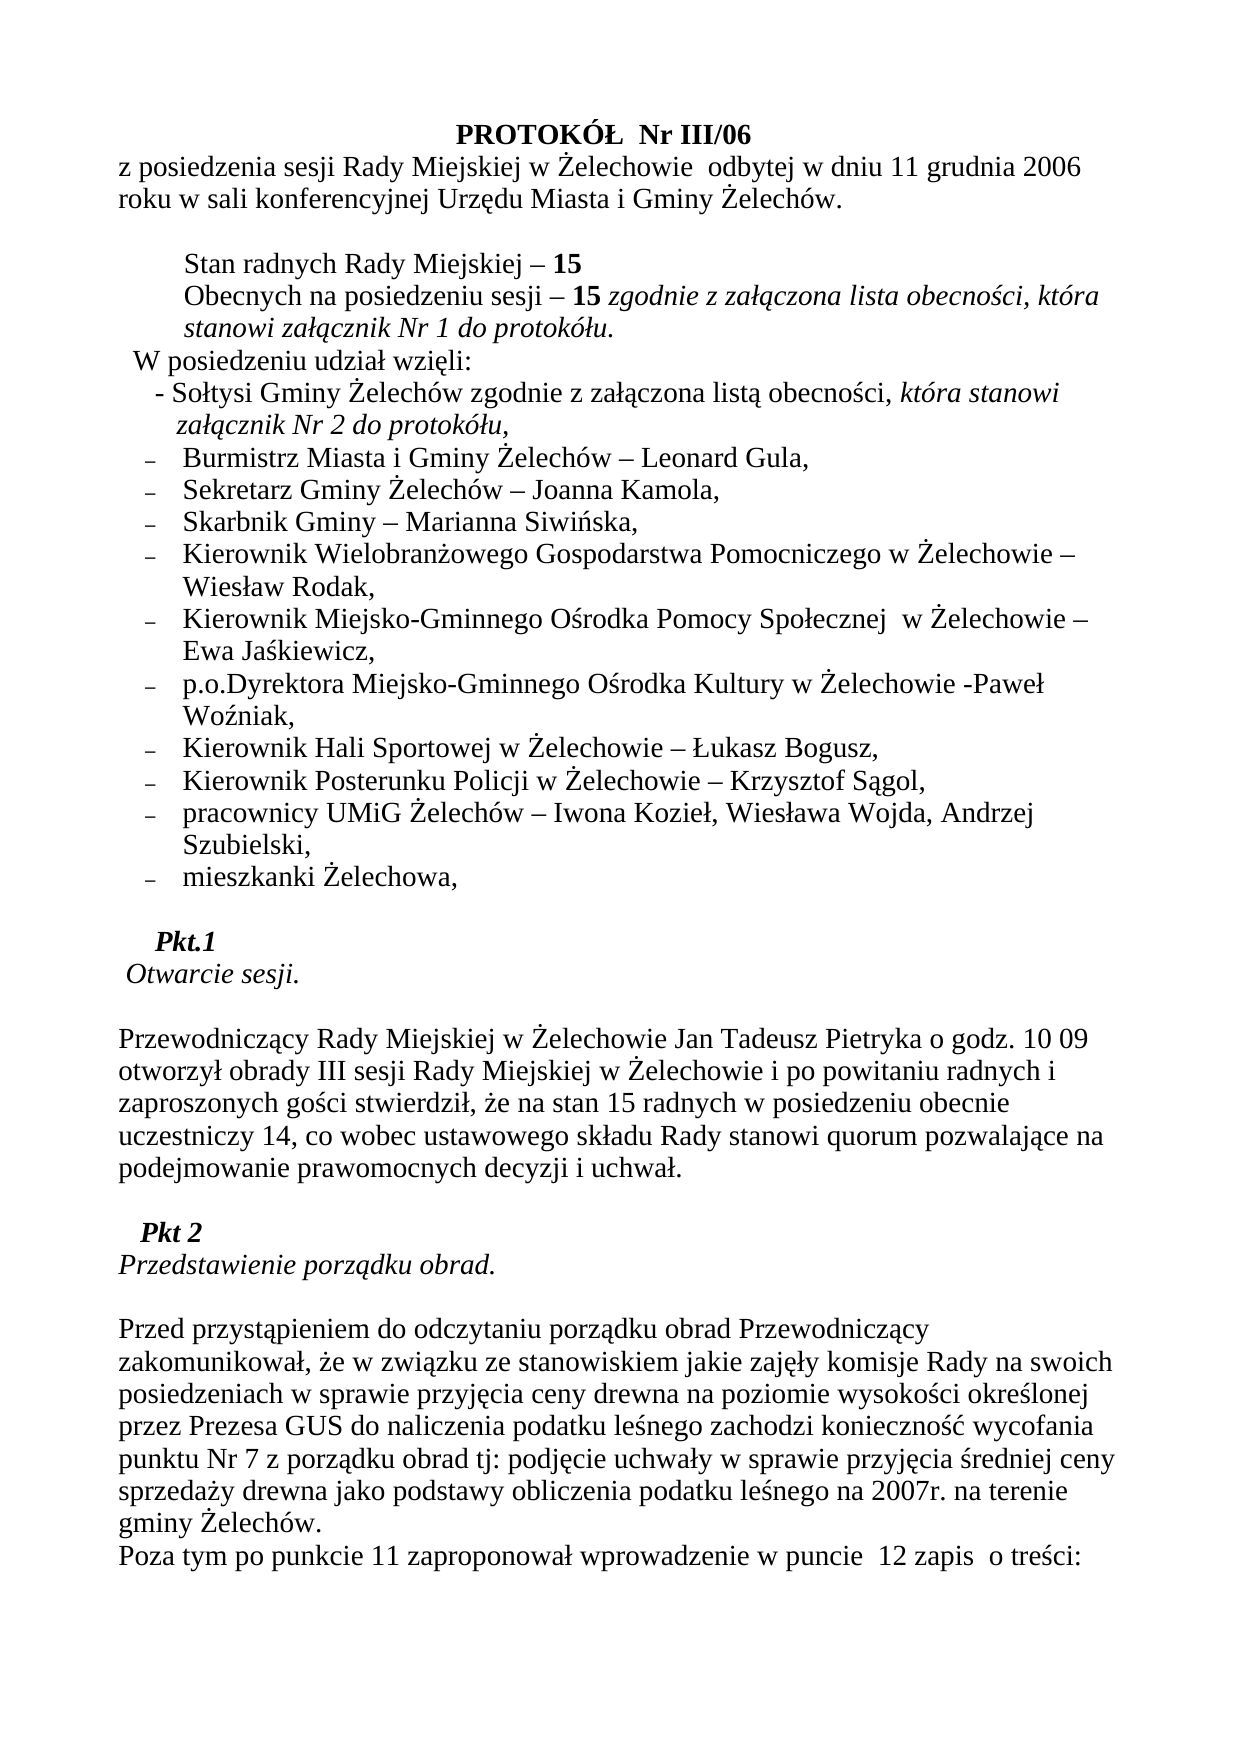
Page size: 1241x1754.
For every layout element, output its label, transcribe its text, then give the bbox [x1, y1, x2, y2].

list Kierownik Miejsko-Gminnego Ośrodka Pomocy Społecznej w Żelechowie – [145, 602, 1122, 635]
list Sekretarz Gminy Żelechów – Joanna Kamola, [145, 473, 1122, 506]
text otworzył obrady III sesji Rady Miejskiej w Żelechowie i po powitaniu radnych i zaproszonych gości stwierdził, że na stan 15 radnych w posiedzeniu obecnie uczestniczy 14, co wobec ustawowego składu Rady stanowi quorum pozwalające na podejmowanie prawomocnych decyzji i uchwał. [118, 1054, 1122, 1184]
list Kierownik Hali Sportowej w Żelechowie – Łukasz Bogusz, [145, 732, 1122, 764]
list Burmistrz Miasta i Gminy Żelechów – Leonard Gula, [145, 441, 1122, 473]
list Kierownik Posterunku Policji w Żelechowie – Krzysztof Sągol, [145, 764, 1122, 796]
text Otwarcie sesji. [118, 958, 1122, 990]
text z posiedzenia sesji Rady Miejskiej w Żelechowie odbytej w dniu 11 grudnia 2006 roku w sali konferencyjnej Urzędu Miasta i Gminy Żelechów. [118, 150, 1122, 215]
text Obecnych na posiedzeniu sesji – 15 zgodnie z załączona lista obecności, która [118, 279, 1122, 312]
list pracownicy UMiG Żelechów – Iwona Kozieł, Wiesława Wojda, Andrzej Szubielski, [145, 796, 1122, 861]
text Przed przystąpieniem do odczytaniu porządku obrad Przewodniczący zakomunikował, że w związku ze stanowiskiem jakie zajęły komisje Rady na swoich posiedzeniach w sprawie przyjęcia ceny drewna na poziomie wysokości określonej przez Prezesa GUS do naliczenia podatku leśnego zachodzi konieczność wycofania punktu Nr 7 z porządku obrad tj: podjęcie uchwały w sprawie przyjęcia średniej ceny sprzedaży drewna jako podstawy obliczenia podatku leśnego na 2007r. na terenie gminy Żelechów. [118, 1313, 1122, 1539]
text Pkt.1 [118, 925, 1122, 958]
text Przewodniczący Rady Miejskiej w Żelechowie Jan Tadeusz Pietryka o godz. 10 09 [118, 1022, 1122, 1054]
list Skarbnik Gminy – Marianna Siwińska, [145, 506, 1122, 538]
text stanowi załącznik Nr 1 do protokółu. [118, 312, 1122, 344]
text W posiedzeniu udział wzięli: [118, 344, 1122, 376]
list p.o.Dyrektora Miejsko-Gminnego Ośrodka Kultury w Żelechowie -Paweł Woźniak, [145, 667, 1122, 732]
list mieszkanki Żelechowa, [145, 861, 1122, 893]
text PROTOKÓŁ Nr III/06 [118, 118, 1122, 150]
text Pkt 2 [118, 1216, 1122, 1248]
list Ewa Jaśkiewicz, [145, 635, 1122, 667]
text Poza tym po punkcie 11 zaproponował wprowadzenie w puncie 12 zapis o treści: [118, 1539, 1122, 1571]
text - Sołtysi Gminy Żelechów zgodnie z załączona listą obecności, która stanowi [118, 376, 1122, 409]
text załącznik Nr 2 do protokółu, [118, 409, 1122, 441]
text Stan radnych Rady Miejskiej – 15 [118, 247, 1122, 279]
text Przedstawienie porządku obrad. [118, 1248, 1122, 1281]
list Kierownik Wielobranżowego Gospodarstwa Pomocniczego w Żelechowie – Wiesław Rodak, [145, 538, 1122, 602]
